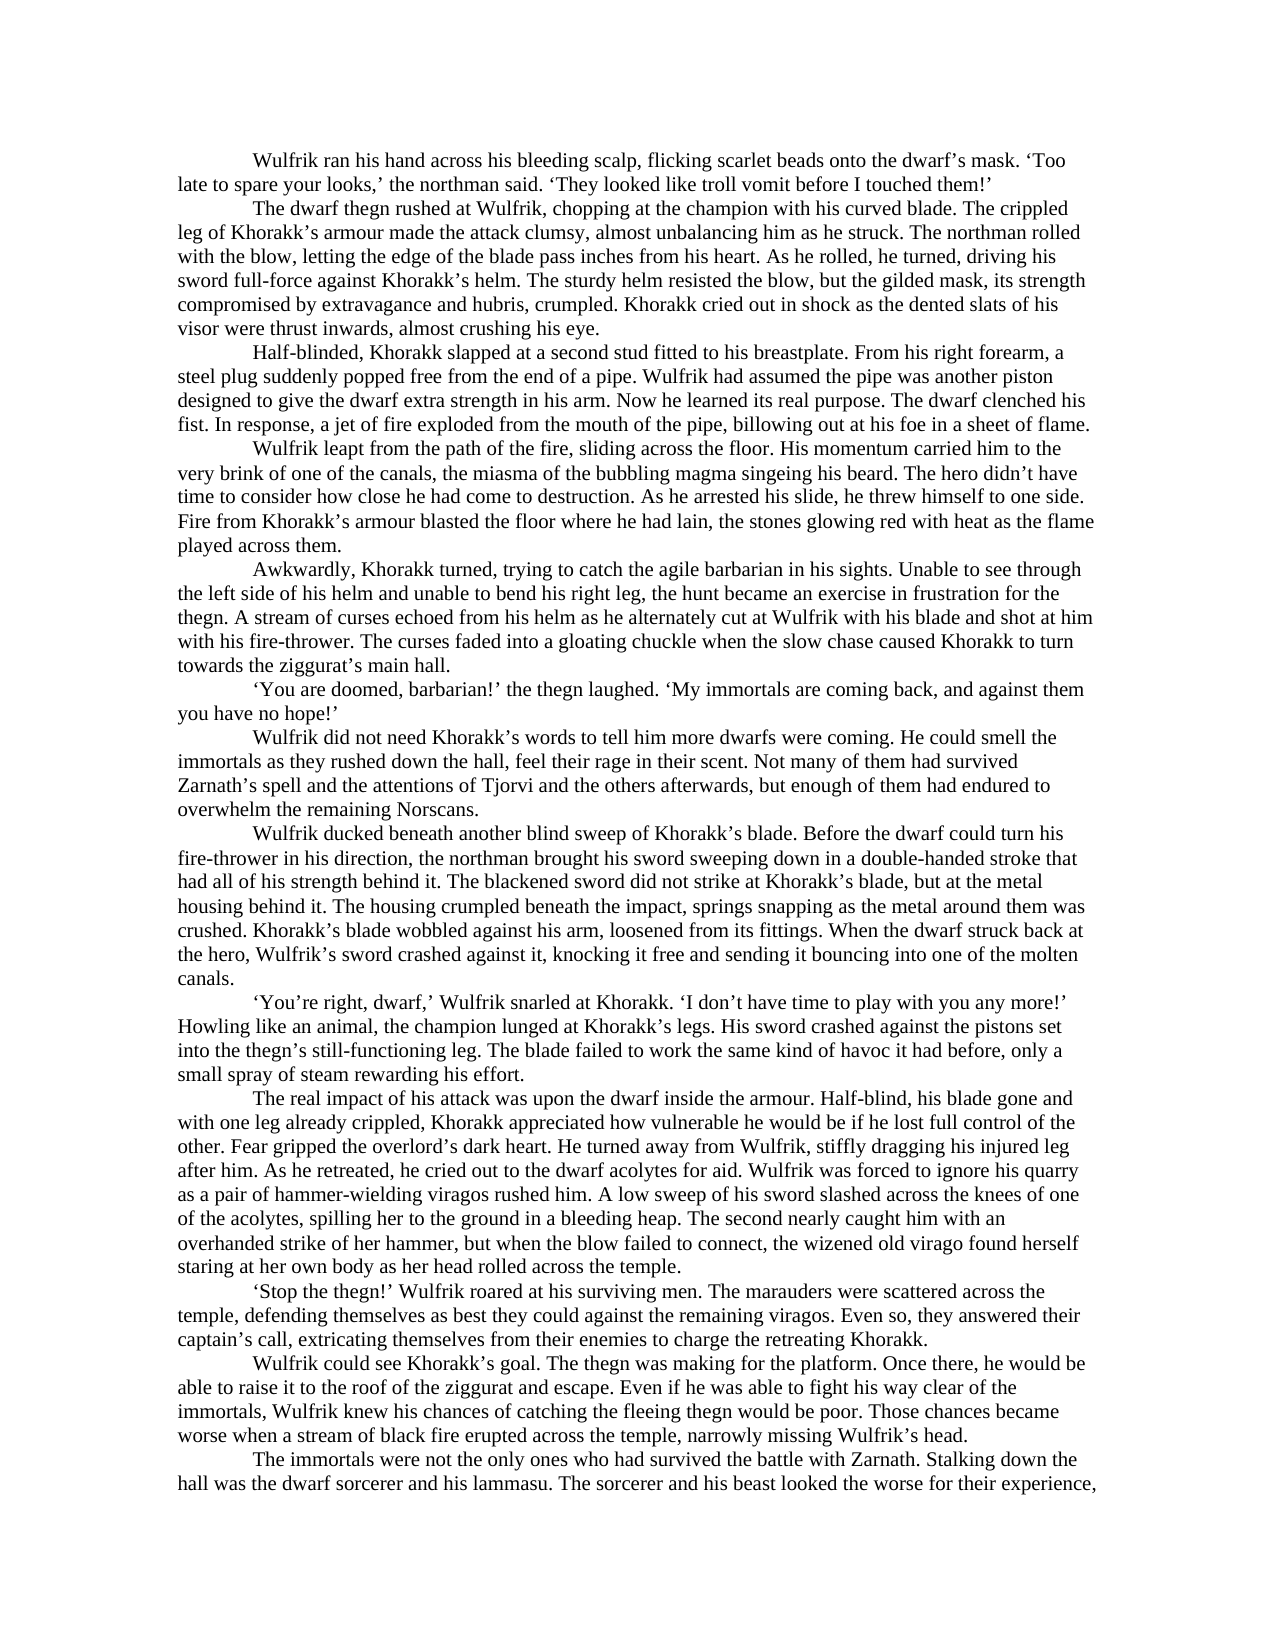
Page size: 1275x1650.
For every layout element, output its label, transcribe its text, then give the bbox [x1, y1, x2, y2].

text The real impact of his attack was upon the dwarf inside the armour. Half-blind, his blade gone and with one leg already crippled, Khorakk appreciated how vulnerable he would be if he lost full control of the other. Fear gripped the overlord’s dark heart. He turned away from Wulfrik, stiffly dragging his injured leg after him. As he retreated, he cried out to the dwarf acolytes for aid. Wulfrik was forced to ignore his quarry as a pair of hammer-wielding viragos rushed him. A low sweep of his sword slashed across the knees of one of the acolytes, spilling her to the ground in a bleeding heap. The second nearly caught him with an overhanded strike of her hammer, but when the blow failed to connect, the wizened old virago found herself staring at her own body as her head rolled across the temple. [177, 1086, 1098, 1278]
text ‘You are doomed, barbarian!’ the thegn laughed. ‘My immortals are coming back, and against them you have no hope!’ [177, 677, 1098, 725]
text Half-blinded, Khorakk slapped at a second stud fitted to his breastplate. From his right forearm, a steel plug suddenly popped free from the end of a pipe. Wulfrik had assumed the pipe was another piston designed to give the dwarf extra strength in his arm. Now he learned its real purpose. The dwarf clenched his fist. In response, a jet of fire exploded from the mouth of the pipe, billowing out at his foe in a sheet of flame. [177, 340, 1098, 436]
text ‘You’re right, dwarf,’ Wulfrik snarled at Khorakk. ‘I don’t have time to play with you any more!’ Howling like an animal, the champion lunged at Khorakk’s legs. His sword crashed against the pistons set into the thegn’s still-functioning leg. The blade failed to work the same kind of havoc it had before, only a small spray of steam rewarding his effort. [177, 990, 1098, 1086]
text The dwarf thegn rushed at Wulfrik, chopping at the champion with his curved blade. The crippled leg of Khorakk’s armour made the attack clumsy, almost unbalancing him as he struck. The northman rolled with the blow, letting the edge of the blade pass inches from his heart. As he rolled, he turned, driving his sword full-force against Khorakk’s helm. The sturdy helm resisted the blow, but the gilded mask, its strength compromised by extravagance and hubris, crumpled. Khorakk cried out in shock as the dented slats of his visor were thrust inwards, almost crushing his eye. [177, 196, 1098, 340]
text Wulfrik leapt from the path of the fire, sliding across the floor. His momentum carried him to the very brink of one of the canals, the miasma of the bubbling magma singeing his beard. The hero didn’t have time to consider how close he had come to destruction. As he arrested his slide, he threw himself to one side. Fire from Khorakk’s armour blasted the floor where he had lain, the stones glowing red with heat as the flame played across them. [177, 436, 1098, 557]
text Wulfrik ducked beneath another blind sweep of Khorakk’s blade. Before the dwarf could turn his fire-thrower in his direction, the northman brought his sword sweeping down in a double-handed stroke that had all of his strength behind it. The blackened sword did not strike at Khorakk’s blade, but at the metal housing behind it. The housing crumpled beneath the impact, springs snapping as the metal around them was crushed. Khorakk’s blade wobbled against his arm, loosened from its fittings. When the dwarf struck back at the hero, Wulfrik’s sword crashed against it, knocking it free and sending it bouncing into one of the molten canals. [177, 821, 1098, 990]
text Wulfrik ran his hand across his bleeding scalp, flicking scarlet beads onto the dwarf’s mask. ‘Too late to spare your looks,’ the northman said. ‘They looked like troll vomit before I touched them!’ [177, 148, 1098, 196]
text ‘Stop the thegn!’ Wulfrik roared at his surviving men. The marauders were scattered across the temple, defending themselves as best they could against the remaining viragos. Even so, they answered their captain’s call, extricating themselves from their enemies to charge the retreating Khorakk. [177, 1278, 1098, 1351]
text Wulfrik could see Khorakk’s goal. The thegn was making for the platform. Once there, he would be able to raise it to the roof of the ziggurat and escape. Even if he was able to fight his way clear of the immortals, Wulfrik knew his chances of catching the fleeing thegn would be poor. Those chances became worse when a stream of black fire erupted across the temple, narrowly missing Wulfrik’s head. [177, 1351, 1098, 1447]
text Awkwardly, Khorakk turned, trying to catch the agile barbarian in his sights. Unable to see through the left side of his helm and unable to bend his right leg, the hunt became an exercise in frustration for the thegn. A stream of curses echoed from his helm as he alternately cut at Wulfrik with his blade and shot at him with his fire-thrower. The curses faded into a gloating chuckle when the slow chase caused Khorakk to turn towards the ziggurat’s main hall. [177, 557, 1098, 677]
text The immortals were not the only ones who had survived the battle with Zarnath. Stalking down the hall was the dwarf sorcerer and his lammasu. The sorcerer and his beast looked the worse for their experience, [177, 1447, 1098, 1495]
text Wulfrik did not need Khorakk’s words to tell him more dwarfs were coming. He could smell the immortals as they rushed down the hall, feel their rage in their scent. Not many of them had survived Zarnath’s spell and the attentions of Tjorvi and the others afterwards, but enough of them had endured to overwhelm the remaining Norscans. [177, 725, 1098, 821]
